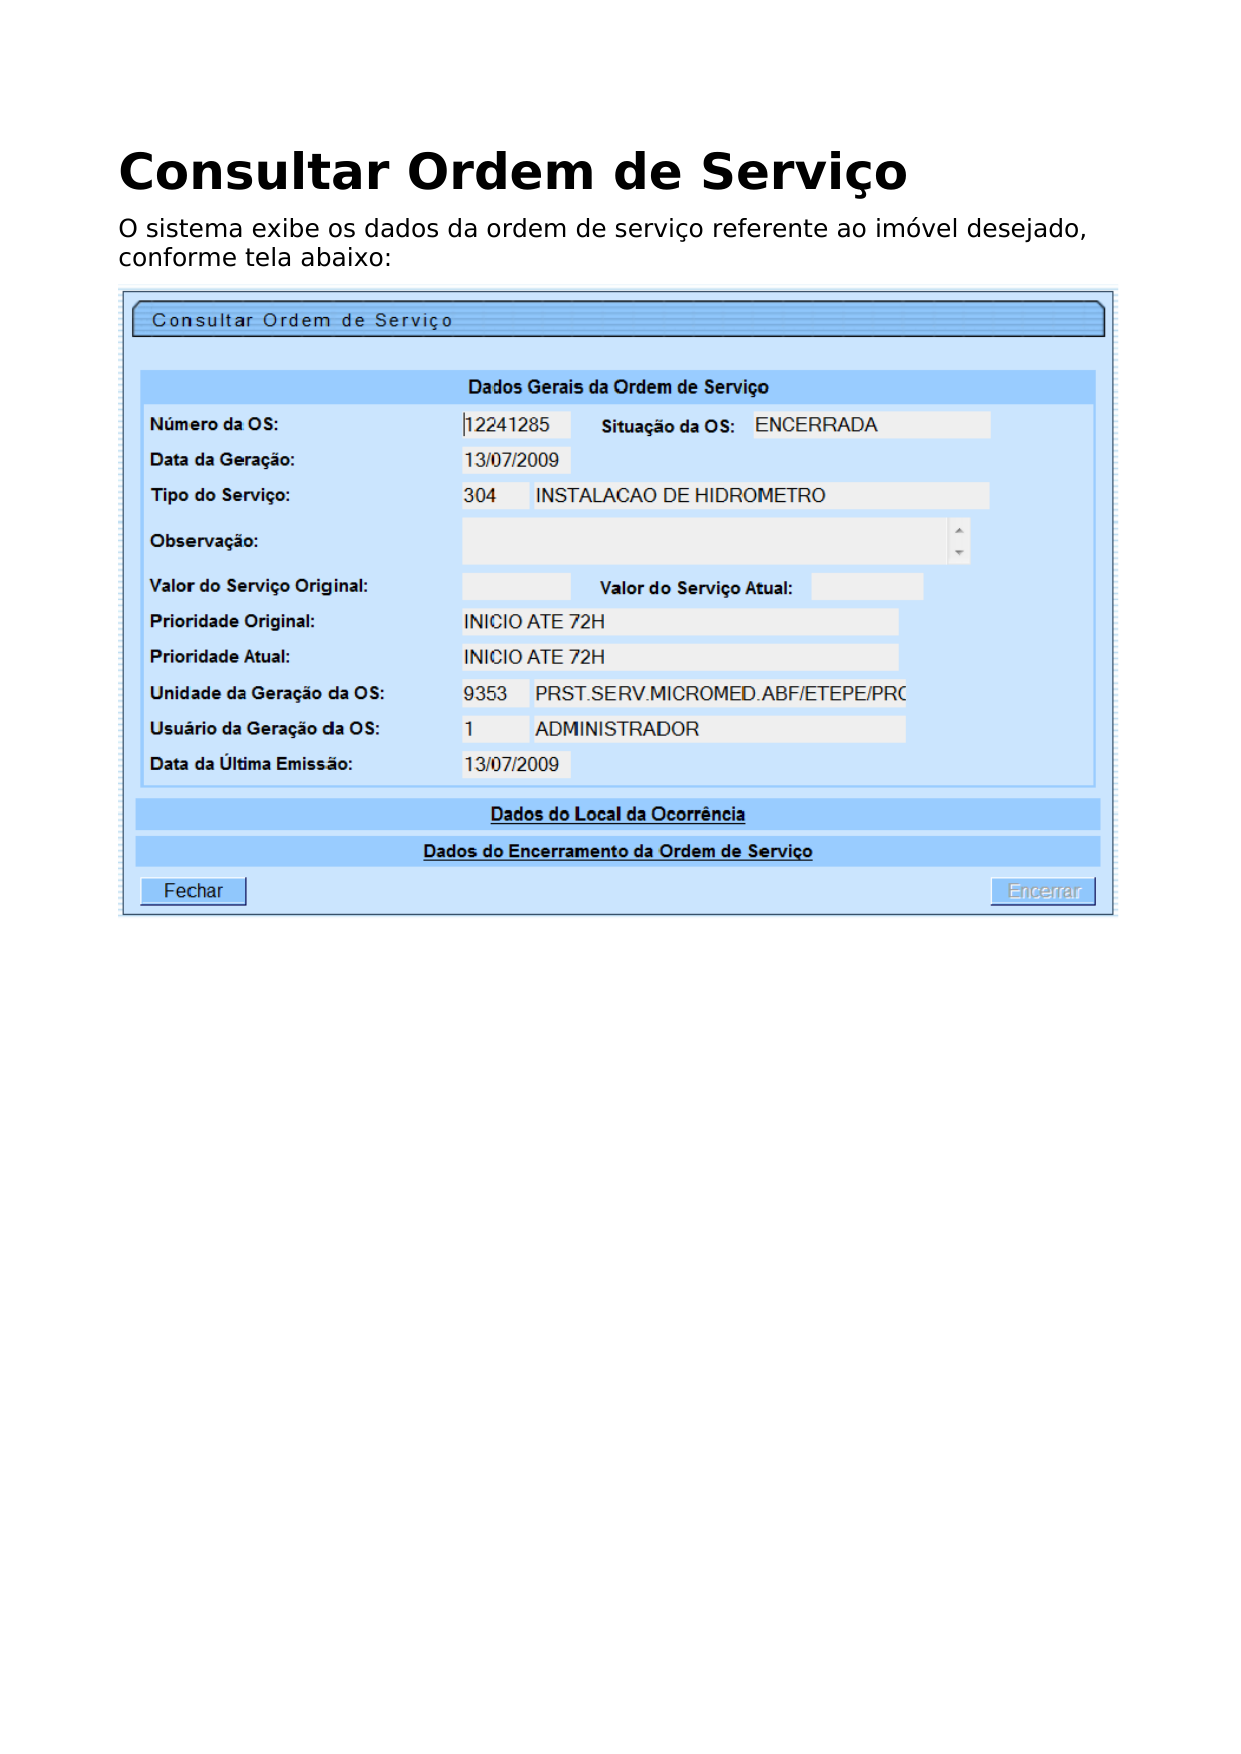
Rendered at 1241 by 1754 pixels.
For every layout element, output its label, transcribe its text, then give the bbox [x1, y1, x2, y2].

picture [118, 284, 1123, 921]
subtitle Consultar Ordem de Serviço [118, 143, 1122, 201]
text O sistema exibe os dados da ordem de serviço referente ao imóvel desejado, conforme tela abaixo: [118, 214, 1122, 272]
